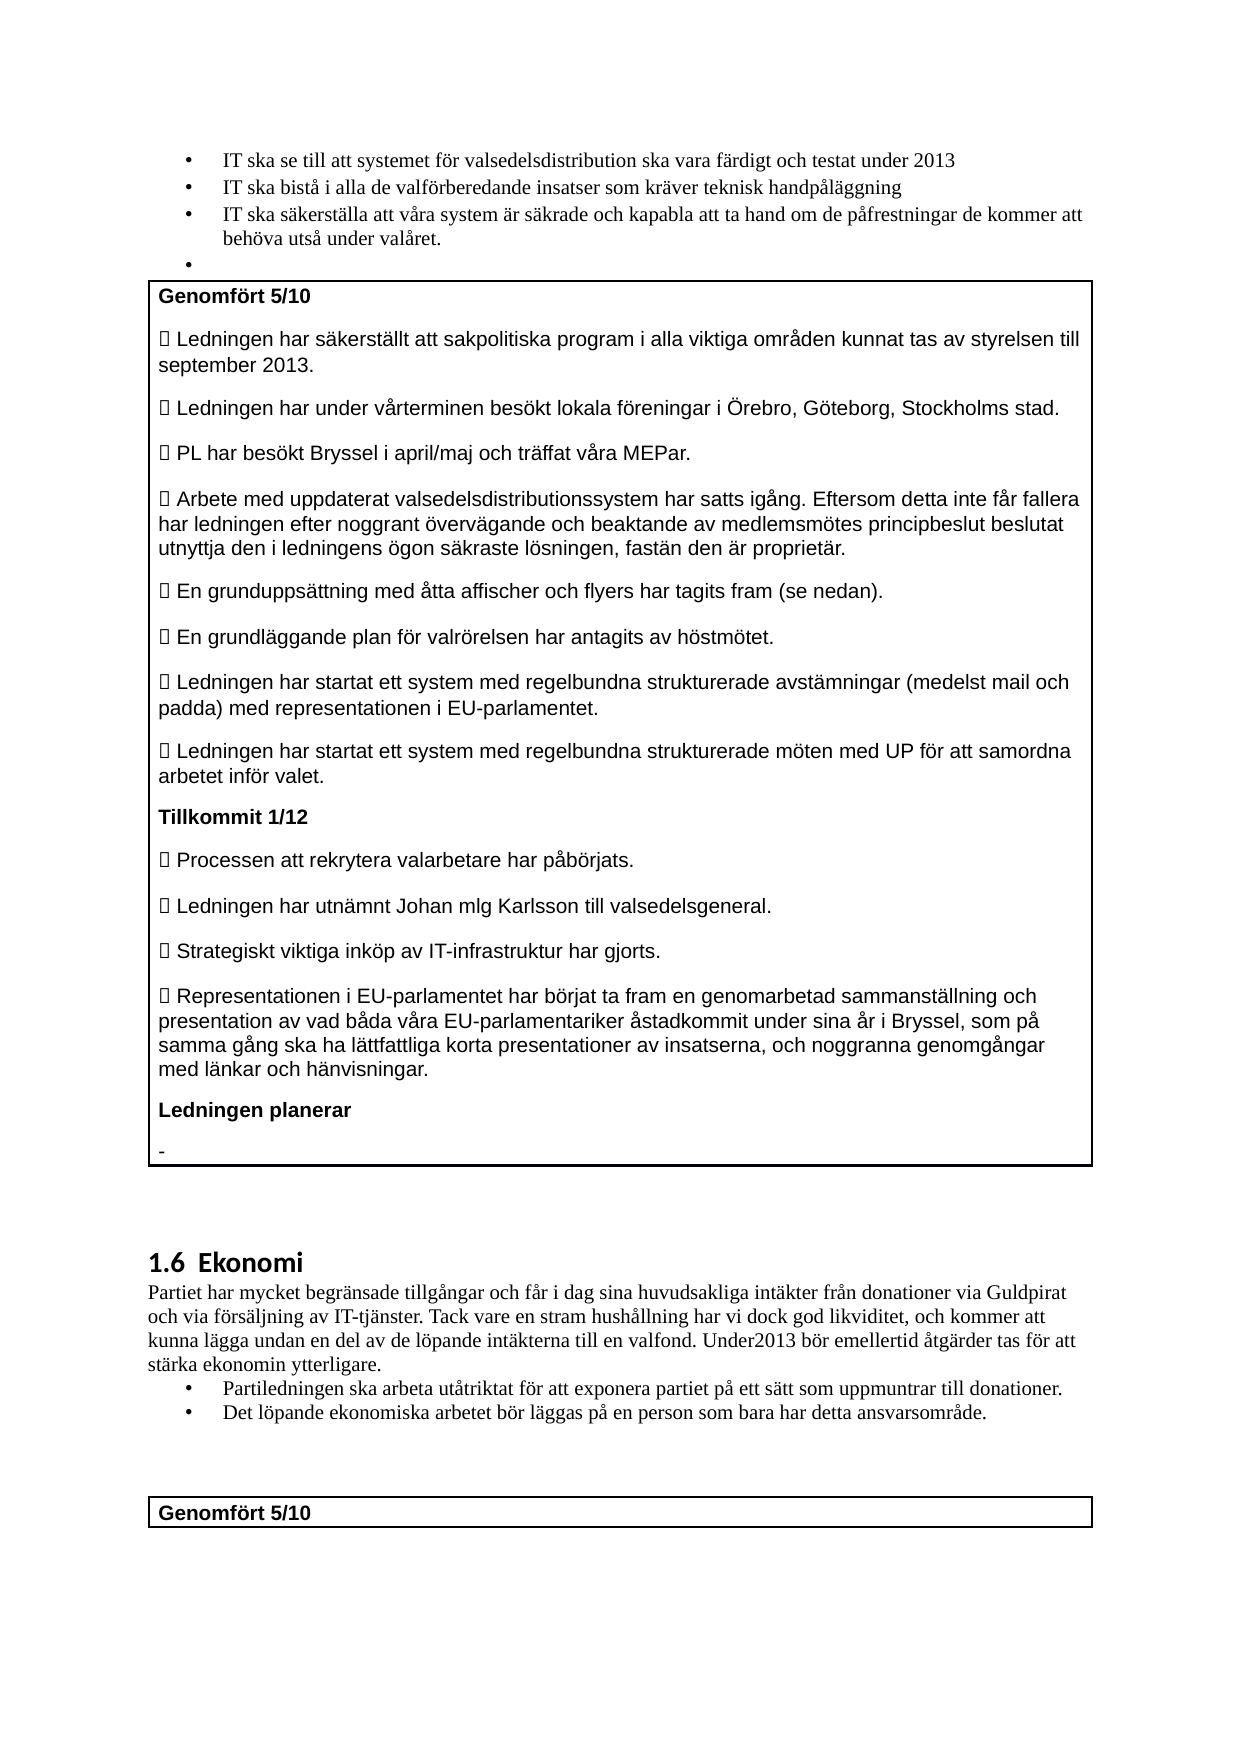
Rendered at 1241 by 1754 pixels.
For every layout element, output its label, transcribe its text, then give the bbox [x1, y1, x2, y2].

text Genomfört 5/10 [150, 282, 1091, 308]
text Ledningen planerar [150, 1094, 1091, 1122]
text Tillkommit 1/12 [150, 801, 1091, 829]
text  Arbete med uppdaterat valsedelsdistributionssystem har satts igång. Eftersom detta inte får fallera har ledningen efter noggrant övervägande och beaktande av medlemsmötes principbeslut beslutat utnyttja den i ledningens ögon säkraste lösningen, fastän den är proprietär. [150, 479, 1091, 560]
text  Ledningen har utnämnt Johan mlg Karlsson till valsedelsgeneral. [150, 887, 1091, 919]
text  En grundläggande plan för valrörelsen har antagits av höstmötet. [150, 618, 1091, 650]
text  Representationen i EU-parlamentet har börjat ta fram en genomarbetad sammanställning och presentation av vad båda våra EU-parlamentariker åstadkommit under sina år i Bryssel, som på samma gång ska ha lättfattliga korta presentationer av insatserna, och noggranna genomgångar med länkar och hänvisningar. [150, 977, 1091, 1081]
list Det löpande ekonomiska arbetet bör läggas på en person som bara har detta ansvarsområde. [185, 1400, 1093, 1424]
text  Ledningen har startat ett system med regelbundna strukturerade avstämningar (medelst mail och padda) med representationen i EU-parlamentet. [150, 663, 1091, 719]
text  Ledningen har säkerställt att sakpolitiska program i alla viktiga områden kunnat tas av styrelsen till september 2013. [150, 320, 1091, 377]
list IT ska bistå i alla de valförberedande insatser som kräver teknisk handpåläggning [185, 174, 1093, 199]
list IT ska säkerställa att våra system är säkrade och kapabla att ta hand om de påfrestningar de kommer att behöva utså under valåret. [185, 202, 1093, 250]
list Partiledningen ska arbeta utåtriktat för att exponera partiet på ett sätt som uppmuntrar till donationer. [185, 1376, 1093, 1400]
text  Ledningen har under vårterminen besökt lokala föreningar i Örebro, Göteborg, Stockholms stad. [150, 389, 1091, 422]
subtitle 1.6 Ekonomi [148, 1244, 1093, 1279]
text Partiet har mycket begränsade tillgångar och får i dag sina huvudsakliga intäkter från donationer via Guldpirat och via försäljning av IT-tjänster. Tack vare en stram hushållning har vi dock god likviditet, och kommer att kunna lägga undan en del av de löpande intäkterna till en valfond. Under2013 bör emellertid åtgärder tas för att stärka ekonomin ytterligare. [148, 1279, 1093, 1376]
text  En grunduppsättning med åtta affischer och flyers har tagits fram (se nedan). [150, 572, 1091, 605]
text  PL har besökt Bryssel i april/maj och träffat våra MEPar. [150, 434, 1091, 467]
text  Ledningen har startat ett system med regelbundna strukturerade möten med UP för att samordna arbetet inför valet. [150, 732, 1091, 788]
text Genomfört 5/10 [150, 1498, 1091, 1526]
text  Processen att rekrytera valarbetare har påbörjats. [150, 841, 1091, 874]
text  Strategiskt viktiga inköp av IT-infrastruktur har gjorts. [150, 932, 1091, 964]
text - [150, 1134, 1091, 1164]
list IT ska se till att systemet för valsedelsdistribution ska vara färdigt och testat under 2013 [185, 148, 1093, 172]
